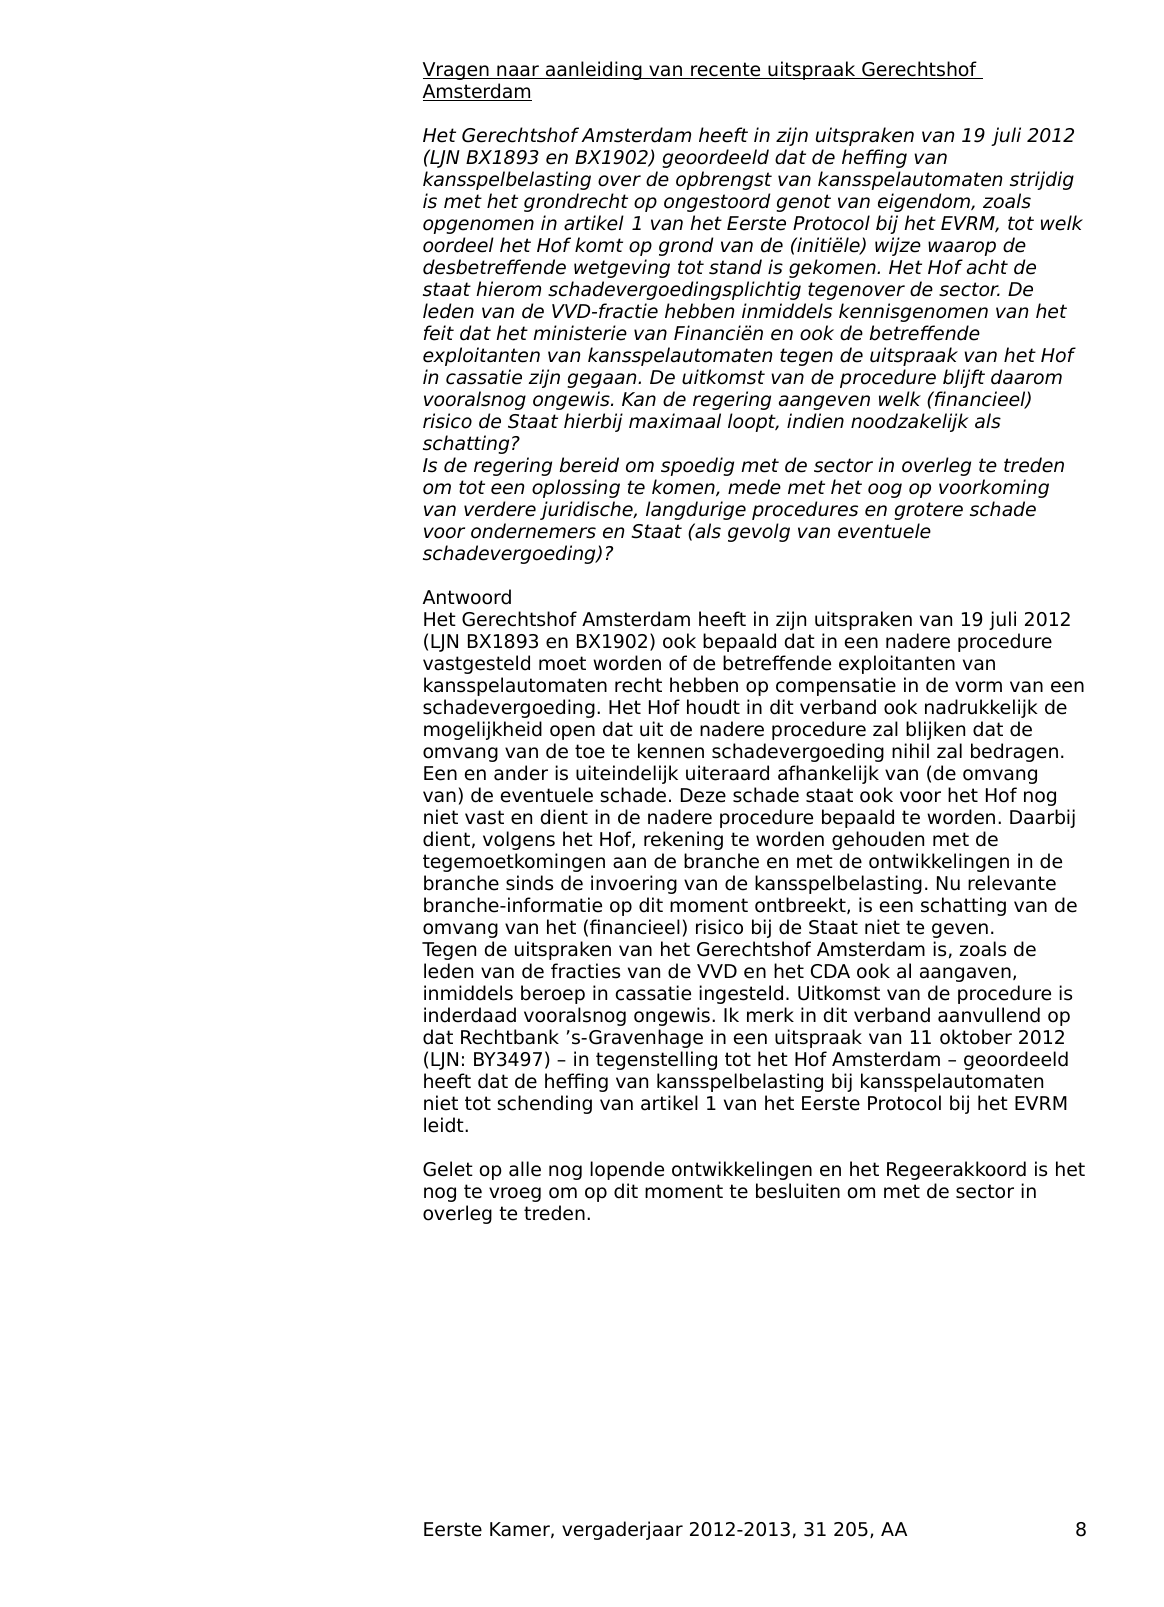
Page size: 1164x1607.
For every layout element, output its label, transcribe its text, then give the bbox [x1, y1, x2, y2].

text Het Gerechtshof Amsterdam heeft in zijn uitspraken van 19 juli 2012 (LJN BX1893 en BX1902) geoordeeld dat de heffing van kansspelbelasting over de opbrengst van kansspelautomaten strijdig is met het grondrecht op ongestoord genot van eigendom, zoals opgenomen in artikel 1 van het Eerste Protocol bij het EVRM, tot welk oordeel het Hof komt op grond van de (initiële) wijze waarop de desbetreffende wetgeving tot stand is gekomen. Het Hof acht de staat hierom schadevergoedingsplichtig tegenover de sector. De leden van de VVD-fractie hebben inmiddels kennisgenomen van het feit dat het ministerie van Financiën en ook de betreffende exploitanten van kansspelautomaten tegen de uitspraak van het Hof in cassatie zijn gegaan. De uitkomst van de procedure blijft daarom vooralsnog ongewis. Kan de regering aangeven welk (financieel) risico de Staat hierbij maximaal loopt, indien noodzakelijk als schatting? [422, 125, 1087, 455]
text Het Gerechtshof Amsterdam heeft in zijn uitspraken van 19 juli 2012 (LJN BX1893 en BX1902) ook bepaald dat in een nadere procedure vastgesteld moet worden of de betreffende exploitanten van kansspelautomaten recht hebben op compensatie in de vorm van een schadevergoeding. Het Hof houdt in dit verband ook nadrukkelijk de mogelijkheid open dat uit de nadere procedure zal blijken dat de omvang van de toe te kennen schadevergoeding nihil zal bedragen. Een en ander is uiteindelijk uiteraard afhankelijk van (de omvang van) de eventuele schade. Deze schade staat ook voor het Hof nog niet vast en dient in de nadere procedure bepaald te worden. Daarbij dient, volgens het Hof, rekening te worden gehouden met de tegemoetkomingen aan de branche en met de ontwikkelingen in de branche sinds de invoering van de kansspelbelasting. Nu relevante branche-informatie op dit moment ontbreekt, is een schatting van de omvang van het (financieel) risico bij de Staat niet te geven. [422, 609, 1087, 939]
text Is de regering bereid om spoedig met de sector in overleg te treden om tot een oplossing te komen, mede met het oog op voorkoming van verdere juridische, langdurige procedures en grotere schade voor ondernemers en Staat (als gevolg van eventuele schadevergoeding)? [422, 455, 1087, 565]
text Tegen de uitspraken van het Gerechtshof Amsterdam is, zoals de leden van de fracties van de VVD en het CDA ook al aangaven, inmiddels beroep in cassatie ingesteld. Uitkomst van de procedure is inderdaad vooralsnog ongewis. Ik merk in dit verband aanvullend op dat Rechtbank ’s-Gravenhage in een uitspraak van 11 oktober 2012 (LJN: BY3497) – in tegenstelling tot het Hof Amsterdam – geoordeeld heeft dat de heffing van kansspelbelasting bij kansspelautomaten niet tot schending van artikel 1 van het Eerste Protocol bij het EVRM leidt. [422, 939, 1087, 1136]
subtitle Vragen naar aanleiding van recente uitspraak Gerechtshof Amsterdam [422, 59, 1087, 103]
text Antwoord [422, 587, 1087, 609]
text Gelet op alle nog lopende ontwikkelingen en het Regeerakkoord is het nog te vroeg om op dit moment te besluiten om met de sector in overleg te treden. [422, 1159, 1087, 1224]
